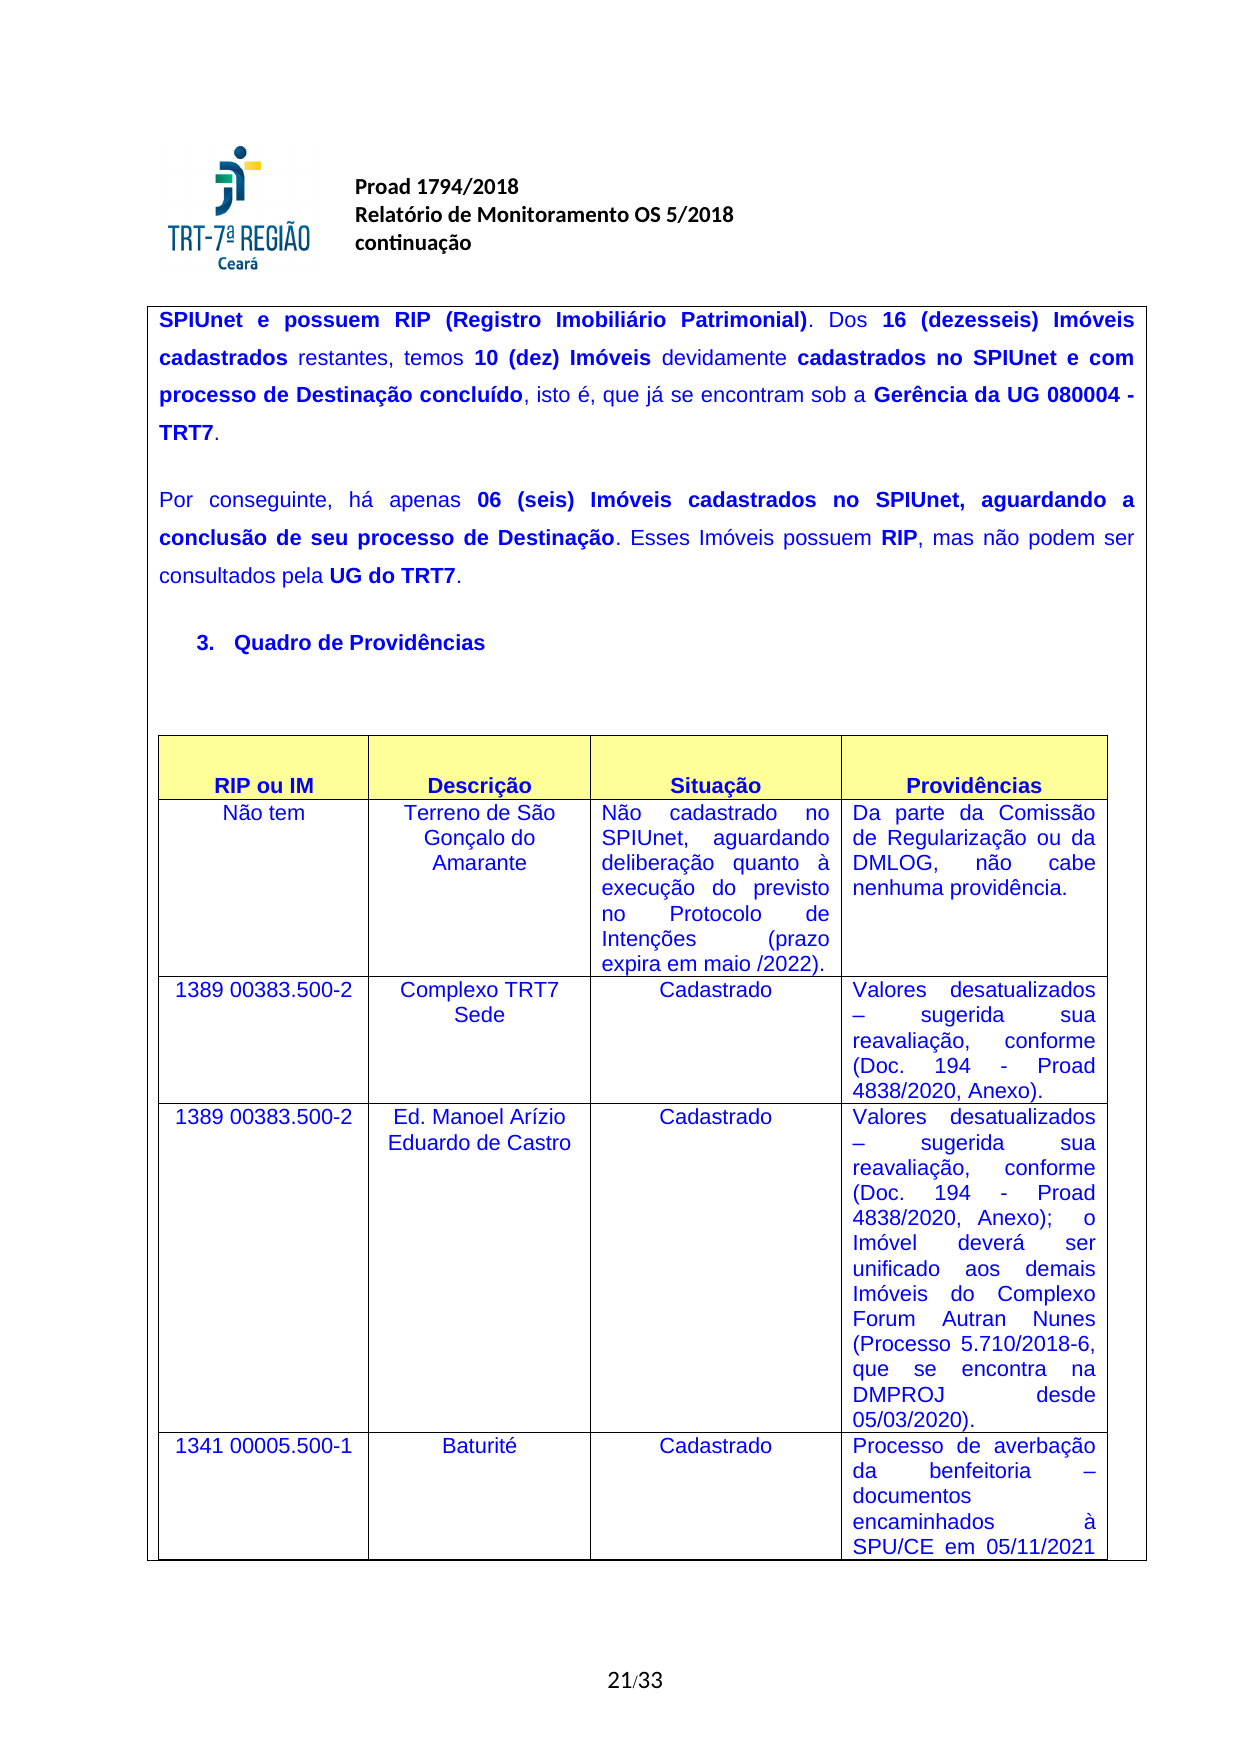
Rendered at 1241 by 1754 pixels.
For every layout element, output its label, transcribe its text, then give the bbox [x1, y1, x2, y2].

table_cell Cadastrado [591, 1433, 841, 1559]
table_cell Da parte da Comissão de Regularização ou da DMLOG, não cabe nenhuma providência. [842, 800, 1107, 976]
table_header RIP ou IM [159, 736, 368, 799]
table_cell Valores desatualizados – sugerida sua reavaliação, conforme (Doc. 194 - Proad 4838/2020, Anexo). [842, 977, 1107, 1103]
table_cell Complexo TRT7 Sede [369, 977, 590, 1103]
table_cell Ed. Manoel Arízio Eduardo de Castro [369, 1104, 590, 1432]
table_cell 1389 00383.500-2 [159, 1104, 368, 1432]
table_header Descrição [369, 736, 590, 799]
table_cell Processo de averbação da benfeitoria – documentos encaminhados à SPU/CE em 05/11/2021 [842, 1433, 1107, 1559]
table_cell Não tem [159, 800, 368, 976]
table_cell Valores desatualizados – sugerida sua reavaliação, conforme (Doc. 194 - Proad 4838/2020, Anexo); o Imóvel deverá ser unificado aos demais Imóveis do Complexo Forum Autran Nunes (Processo 5.710/2018-6, que se encontra na DMPROJ desde 05/03/2020). [842, 1104, 1107, 1432]
table_cell Cadastrado [591, 977, 841, 1103]
table_cell Providências adotadas: Manifestação da DMLOG no Doc. 343: “1. Conceito de Regularização Patrimonial De acordo com Instrução Normativa SPU nº 22/2017, o Conceito de Regularização Patrimonial, para os fins da IN, é o seguinte: "Regularização Patrimonial: Conjunto de Procedimentos, Medidas e Atos necessários à Retificação, Complementação ou Atualização de Dados Cadastrais e Atos pertinentes à Aquisição ou Incorporação de Bens Imóveis em nome da União" Portanto, não se restringe ao Cadastramento do Imóvel no Sistema SPIUnet. No Relatório Anual de Inventário de Bens Imóveis é apresentada uma síntese do contínuo Processo de Regularização de Imóveis levado a cabo no âmbito da Gestão Patrimonial, tendo à frente à DMLOG. À título exemplificativo, citamos o Imóvel localizado em Limoeiro do Norte, que foi oficialmente incorporado à União em 2001, mas ainda não possui a respectiva Matrícula. No Exercício de 2021, solicitamos oficialmente ao Cartório do 2º Ofício de Limoeiro do Norte que realizasse buscas em seu acervo de algum Registro compatível com a Doação do Imóvel em tela. Confirmamos não apenas que não há Registro, mas que a Lei de Doação que constava em nossos arquivos – Lei Municipal nº 775/1992 – havia sido revogada pela Lei Municipal nº 793/1993, a qual descreve o Imóvel, mas não menciona a respectiva Matrícula, o que, segundo o Cartório, pode constituir um óbice à Lavratura do Ato Notarial por afronta ao Princípio da Especialidade Registral Objetiva. Tais questões requerem atenção e estão sendo tratadas; contudo, a prioridade adotada tem sido o cadastramento no Sistema. Outra questão relevante que subsiste após o Cadastramento é a Atualização dos Valores dos Imóveis. Conforme detalhado em Manifestação Técnica da DMLOG - Doc. 194 – PROAD nº. 4838/2020 (Doc. 334), depois de implantado o novo Sistema de Gestão do Patrimônio da União, que está previsto pela SPU/CE para substituir o SPIUnet, os valores dos Imóveis serão automaticamente atualizados e a Depreciação também será automática. Contudo, previamente, é preciso sanear a base de dados e promover uma Reavaliação dos Imóveis já cadastrados. Para tal fim, foi constituída um Comissão Especial - Portaria TRT7. DG nº 189/2021 - Doc. 36 – PROAD 5877/2020 (Doc. 335), mas até o presente somente um Imóvel foi reavaliado. No caso, foi o Imóvel localizado em Baturité, que foi reavaliado por iniciativa da SPU/CE. A DMLOG promoveu a Atualização dos Registros correspondentes no SPIUnet, conforme documentado no PROAD nº 1463/2021. 2. Situação Geral dos Bens Imóveis Próprios Na presente data, o TRT7 possui à sua disposição 17 (dezessete) Imóveis Próprios, ou seja, Bens Imóveis da União Federal, sob a Responsabilidade deste Órgão. À exceção de um Terreno – o Terreno de São Gonçalo do Amarante, todos demais já estão cadastrados no Sistema SPIUnet e possuem RIP (Registro Imobiliário Patrimonial). Dos 16 (dezesseis) Imóveis cadastrados restantes, temos 10 (dez) Imóveis devidamente cadastrados no SPIUnet e com processo de Destinação concluído, isto é, que já se encontram sob a Gerência da UG 080004 - TRT7. Por conseguinte, há apenas 06 (seis) Imóveis cadastrados no SPIUnet, aguardando a conclusão de seu processo de Destinação. Esses Imóveis possuem RIP, mas não podem ser consultados pela UG do TRT7. Quadro de Providências (Fonte: SPIUnet, SIAFI, Arquivos DMLOG - Data de Atualização: Março/2022) Limites de Atuação Como descrito no Quadro acima, há uma contínua evolução em diversas frentes dos Processos de Regularização de Imóveis. O Cadastramento no SPIUnet é apenas uma Etapa – embora talvez a que devesse receber a maior prioridade, por sua relevância – de uma série de esforços no sentido de solucionar pendências, muitas delas resultantes de problemas de ordem burocrática, técnica e também gerencial. Após o Cadastramento, o Processo de Regularização continua, demandando atenção e tempo da Equipe. Consideramos, por fim, que estabelecer Prazos para Regularização, entendida aqui como Cadastramento no Sistema SPIUnet, não é razoável, pois, para que se chegue a esta Etapa, podem ser (e frequentemente são) requeridas Ações Prévias cujo controle escapa à DMLOG. Portanto, esta Divisão trabalha dentro de seus limites de atuação, ou seja, quando solicita um Documento Técnico da Divisão de Manutenção e Projetos (DMP) – Antiga DMPROJ/Engenharia ou de outra Unidade Interna, não tem autoridade de estabelecer prazo. De modo análogo, quando solicita Documentos, Providências ou Orientações de uma Prefeitura ou mesmo de Técnicos da SPU/CE, também não tem autoridade para exigir resposta nem mesmo estabelecer prazo. Outro fator que determina os limites de atuação da DMLOG é a força de trabalho disponível para se dedicar à sua finalidade. Atualmente, na área de Gestão Patrimonial de Bens Imóveis, a Divisão dispõe apenas de uma servidora, Analista Judiciária, sem função gratificada, sem dedicação exclusiva à área de Imóveis, com jornada de trabalho reduzida, sob a supervisão do Coordenador da Seção de Cadastro de Bens (SCB) e da Diretora da DMLOG. Além da Regularização, somente na área de Imóveis, é preciso realizar várias outras Atividades: Inventário Anual de Bens Imóveis, Depreciação Mensal de Imóveis, Registros no SPIUnet de Alterações Cadastrais, acompanhamento das Cessões de Uso, Locações e Protocolos de Intenção, Resposta a Auditorias Internas e Externas, Prestações de Contas, Revisão das Avaliações. Vale ressaltar que, conforme Pesquisa informal realizada junto a outros Regionais, constatou-se que a realização de Inventário Anual de Bens Imóveis, bem como a de Depreciação Mensal de Imóveis não Cadastrados no Sistema SPIUnet são incomuns em outros TRTs. Caso a Administração tenha como objetivo agilizar a regularização de Imóveis, sugerimos algumas medidas, a saber: No curto prazo: encaminhar todos os PROADS referentes a Demandas de Imóveis que exijam resposta de outras Unidades Internas a instâncias que possam exigir o retorno em prazo razoável – se Unidade Administrativa, para a SA ou DG, conforme o caso; se Unidade Judiciária, para a Secretaria Geral da Presidência (SGP); No curto prazo: alocar um estagiário de nível superior, área de Engenharia, turno manhã, para a SCB, para trabalhar com Imóveis; remanejar as demais atividades da servidora que atualmente atua com Imóveis na SCB, na medida do possível, para que se concentre exclusivamente na Regularização de Imóveis, com prioridade para o Cadastramento de Imóveis No curto prazo: cientificar, “de ofício”, a SCB/DMLOG, em todos os PROADs que envolvam alteração, potencial ou real, da situação do Patrimônio Imobiliário; No médio prazo: passar a expedir Ofícios às Prefeituras, relativos à Regularização de Imóveis, a partir da Presidência, de modo a remeter a importância dos pleitos e o interesse da Administração na solução das pendências. Diante do exposto, sugerimos que seja feito o Detalhamento da Determinação 16, restringindo-se, pois, o Conceito de Regularização dos Imóveis, neste momento, ao seu Cadastramento no SPIUnet. Ademais, caso possam ser adotadas as medidas acima mencionadas, que a Administração autorize a priorização do Cadastramento no SPIUnet dos 06 (seis) Imóveis ainda sem Destinação Concluída, destacando-se especial atenção para os Imóveis localizados em Juazeiro do Norte (Fórum do Cariri), Maracanaú e Caucaia, pois o Processo de Unificação de Matrículas do Complexo do Fórum Autran Nunes provavelmente demandará maior tempo e esforço.” Por sua vez, a Diretoria-Geral assim se manifestou no Doc. 347: “Em resposta ao presente pedido de providência, informo, primeiramente, que a Diretoria-Geral entende que são pertinentes as justificativas trazidas tanto pela Divisão de Material e Logística – DMLOG (doc. 244 - PROAD 1794/2018), quanto pela Divisão de Manutenção e Projetos - DMPROJ (PROAD 1437/2022 e PROAD 824/2022), uma vez que, conforme constam nos referidos documentos, além das ponderações levantadas pelo Diretor da DMPROJ quanto às competências do cargo de engenheiro civil e quanto à falta de capacidade para a atividade de levantamento topográfico georreferenciado, parece ser a contratação de empresa especializada para elaboração de laudos a opção mais utilizada por outros Regionais para resolver a questão. Nesse sentido, está em avaliação o deferimento do pedido de contratação de empresa especializada para elaboração dos laudos acima referidos. No entanto, em relação as ações concretas por parte dos servidores designados pela Portaria DG nº 189/2021, entendemos que não há justificativas para a demora na apresentação de soluções para a referida demanda. Dessa forma, o processo foi encaminhado para a Presidência para apreciação quanto à apuração de responsabilidades.” [148, 307, 1146, 1560]
table_header Situação [591, 736, 841, 799]
table_cell 1389 00383.500-2 [159, 977, 368, 1103]
picture [154, 143, 319, 277]
table_header Providências [842, 736, 1107, 799]
table_cell Baturité [369, 1433, 590, 1559]
table_cell 1341 00005.500-1 [159, 1433, 368, 1559]
table_cell Terreno de São Gonçalo do Amarante [369, 800, 590, 976]
table_cell Não cadastrado no SPIUnet, aguardando deliberação quanto à execução do previsto no Protocolo de Intenções (prazo expira em maio /2022). [591, 800, 841, 976]
table_cell Cadastrado [591, 1104, 841, 1432]
